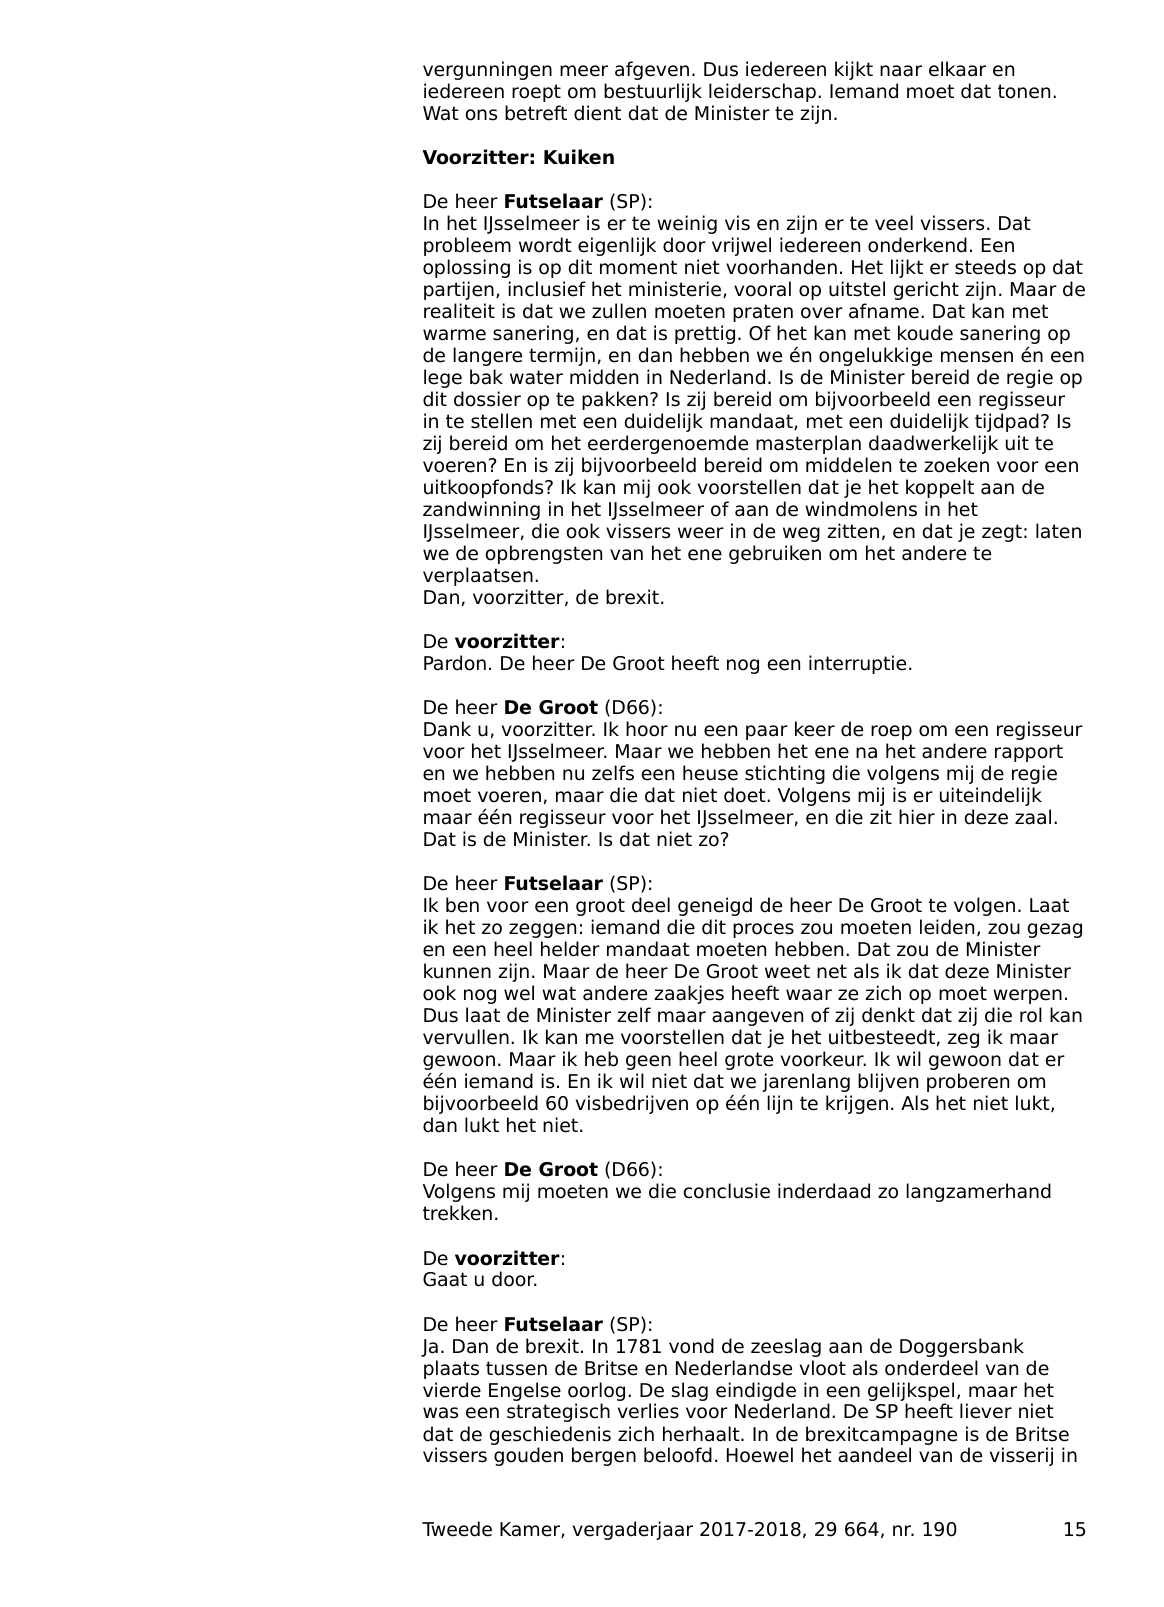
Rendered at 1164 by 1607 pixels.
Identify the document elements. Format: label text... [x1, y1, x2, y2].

text vergunningen meer afgeven. Dus iedereen kijkt naar elkaar en iedereen roept om bestuurlijk leiderschap. Iemand moet dat tonen. Wat ons betreft dient dat de Minister te zijn. [422, 59, 1087, 125]
text Ja. Dan de brexit. In 1781 vond de zeeslag aan de Doggersbank plaats tussen de Britse en Nederlandse vloot als onderdeel van de vierde Engelse oorlog. De slag eindigde in een gelijkspel, maar het was een strategisch verlies voor Nederland. De SP heeft liever niet dat de geschiedenis zich herhaalt. In de brexitcampagne is de Britse vissers gouden bergen beloofd. Hoewel het aandeel van de visserij in [422, 1336, 1087, 1467]
text Ik ben voor een groot deel geneigd de heer De Groot te volgen. Laat ik het zo zeggen: iemand die dit proces zou moeten leiden, zou gezag en een heel helder mandaat moeten hebben. Dat zou de Minister kunnen zijn. Maar de heer De Groot weet net als ik dat deze Minister ook nog wel wat andere zaakjes heeft waar ze zich op moet werpen. Dus laat de Minister zelf maar aangeven of zij denkt dat zij die rol kan vervullen. Ik kan me voorstellen dat je het uitbesteedt, zeg ik maar gewoon. Maar ik heb geen heel grote voorkeur. Ik wil gewoon dat er één iemand is. En ik wil niet dat we jarenlang blijven proberen om bijvoorbeeld 60 visbedrijven op één lijn te krijgen. Als het niet lukt, dan lukt het niet. [422, 895, 1087, 1137]
text Gaat u door. [422, 1269, 1087, 1291]
text Pardon. De heer De Groot heeft nog een interruptie. [422, 653, 1087, 675]
text De heer Futselaar (SP): [422, 873, 1087, 895]
text De heer Futselaar (SP): [422, 1313, 1087, 1336]
text In het IJsselmeer is er te weinig vis en zijn er te veel vissers. Dat probleem wordt eigenlijk door vrijwel iedereen onderkend. Een oplossing is op dit moment niet voorhanden. Het lijkt er steeds op dat partijen, inclusief het ministerie, vooral op uitstel gericht zijn. Maar de realiteit is dat we zullen moeten praten over afname. Dat kan met warme sanering, en dat is prettig. Of het kan met koude sanering op de langere termijn, en dan hebben we én ongelukkige mensen én een lege bak water midden in Nederland. Is de Minister bereid de regie op dit dossier op te pakken? Is zij bereid om bijvoorbeeld een regisseur in te stellen met een duidelijk mandaat, met een duidelijk tijdpad? Is zij bereid om het eerdergenoemde masterplan daadwerkelijk uit te voeren? En is zij bijvoorbeeld bereid om middelen te zoeken voor een uitkoopfonds? Ik kan mij ook voorstellen dat je het koppelt aan de zandwinning in het IJsselmeer of aan de windmolens in het IJsselmeer, die ook vissers weer in de weg zitten, en dat je zegt: laten we de opbrengsten van het ene gebruiken om het andere te verplaatsen. [422, 213, 1087, 587]
subtitle Voorzitter: Kuiken [422, 147, 1087, 169]
text De voorzitter: [422, 631, 1087, 653]
text De voorzitter: [422, 1247, 1087, 1269]
text De heer Futselaar (SP): [422, 191, 1087, 213]
text Volgens mij moeten we die conclusie inderdaad zo langzamerhand trekken. [422, 1181, 1087, 1225]
text De heer De Groot (D66): [422, 697, 1087, 719]
text Dan, voorzitter, de brexit. [422, 587, 1087, 609]
text De heer De Groot (D66): [422, 1159, 1087, 1181]
text Dank u, voorzitter. Ik hoor nu een paar keer de roep om een regisseur voor het IJsselmeer. Maar we hebben het ene na het andere rapport en we hebben nu zelfs een heuse stichting die volgens mij de regie moet voeren, maar die dat niet doet. Volgens mij is er uiteindelijk maar één regisseur voor het IJsselmeer, en die zit hier in deze zaal. Dat is de Minister. Is dat niet zo? [422, 719, 1087, 851]
